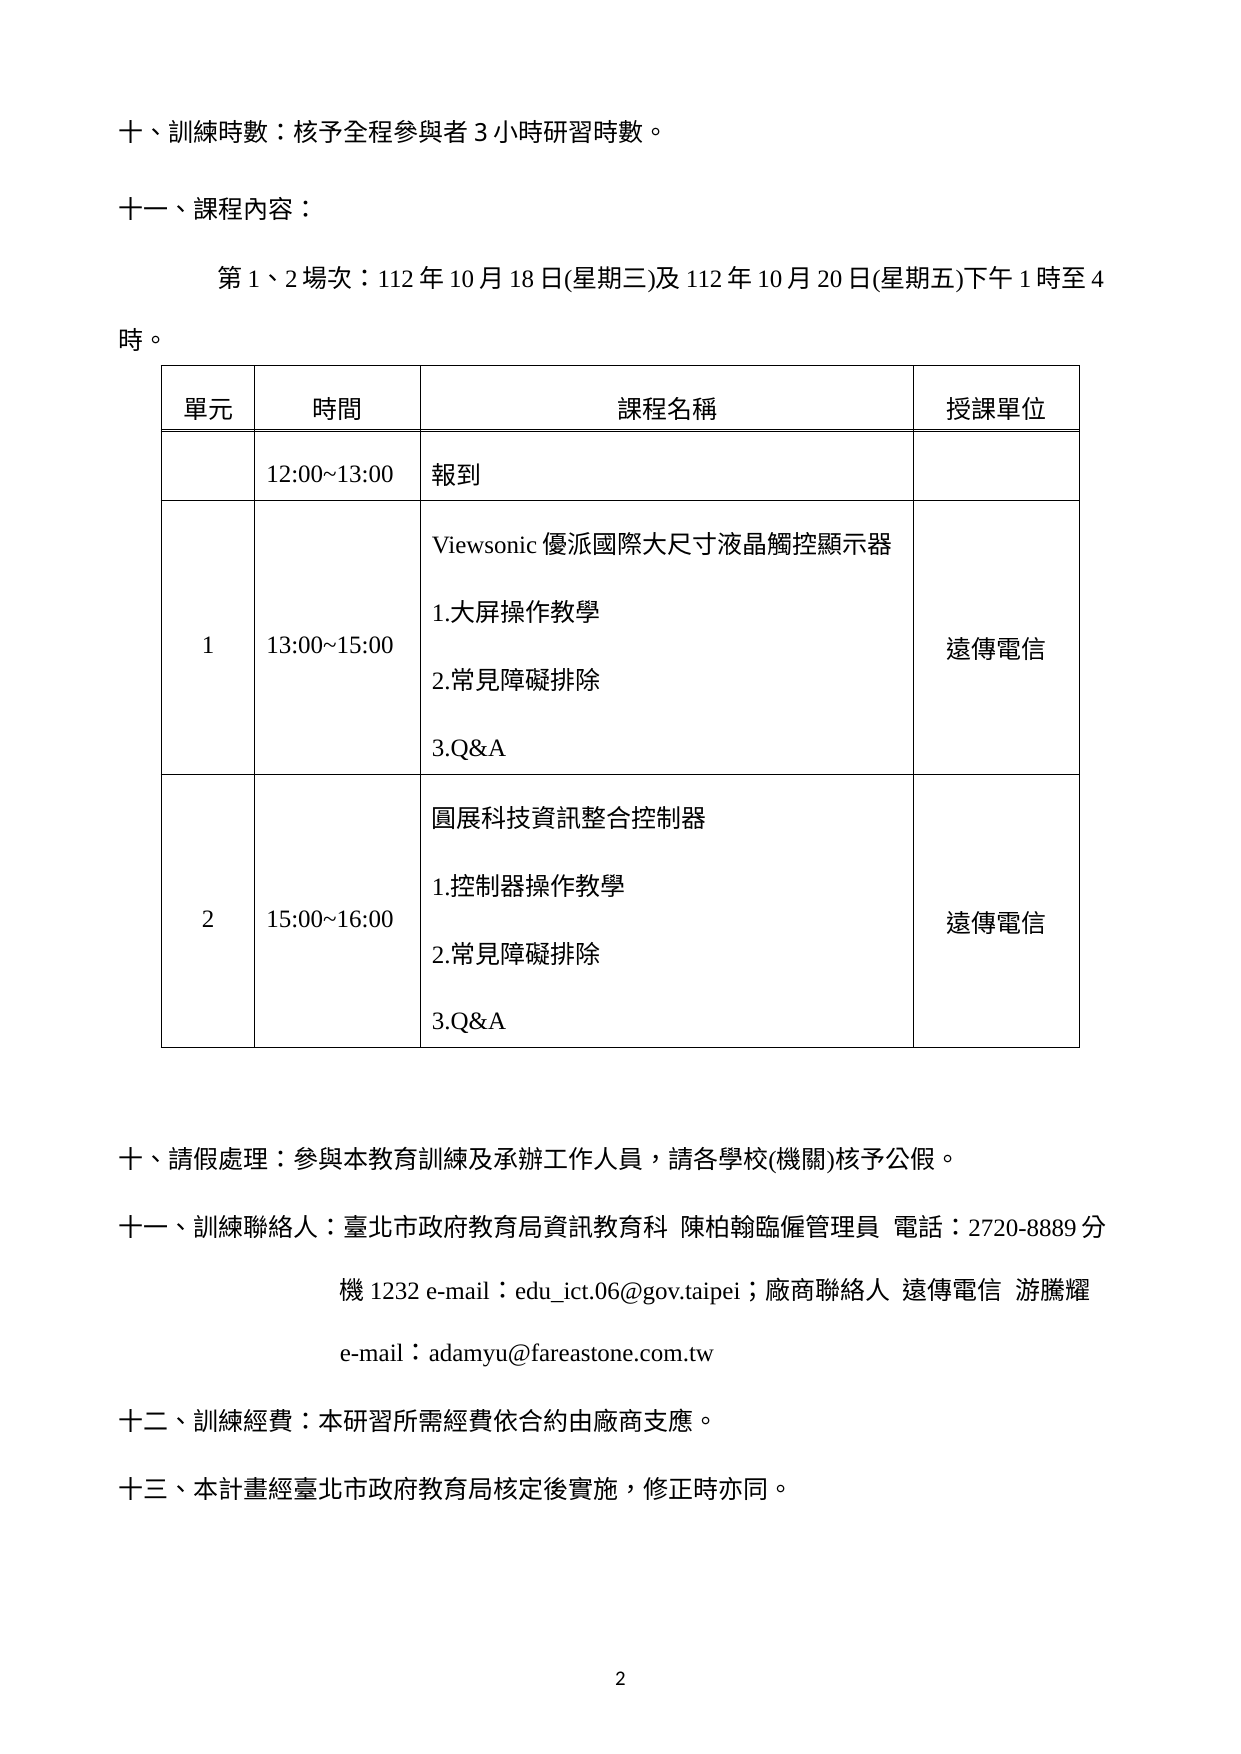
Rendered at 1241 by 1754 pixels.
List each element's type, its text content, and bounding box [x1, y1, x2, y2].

table_cell Viewsonic優派國際大尺寸液晶觸控顯示器 1.大屏操作教學 2.常見障礙排除 3.Q&A [421, 501, 913, 773]
text 十、訓練時數：核予全程參與者3小時研習時數。 [118, 89, 1122, 151]
text 十三、本計畫經臺北市政府教育局核定後實施，修正時亦同。 [118, 1446, 1122, 1508]
table_cell 12:00~13:00 [255, 432, 420, 500]
table_cell 2 [162, 775, 254, 1047]
table_header 課程名稱 [421, 366, 913, 429]
table_header 時間 [255, 366, 420, 429]
text 十、請假處理：參與本教育訓練及承辦工作人員，請各學校(機關)核予公假。 [118, 1116, 1122, 1179]
table_cell 遠傳電信 [914, 501, 1079, 773]
text 十二、訓練經費：本研習所需經費依合約由廠商支應。 [118, 1377, 1122, 1440]
table_header 單元 [162, 366, 254, 429]
table_cell 15:00~16:00 [255, 775, 420, 1047]
table_cell [162, 432, 254, 500]
table_header 授課單位 [914, 366, 1079, 429]
table_cell 圓展科技資訊整合控制器 1.控制器操作教學 2.常見障礙排除 3.Q&A [421, 775, 913, 1047]
text 第1、2場次：112年10月18日(星期三)及112年10月20日(星期五)下午1時至4時。 [118, 234, 1122, 359]
table_cell [914, 432, 1079, 500]
table_cell 遠傳電信 [914, 775, 1079, 1047]
text 十一、課程內容： [118, 166, 1122, 229]
table_cell 報到 [421, 432, 913, 500]
text 十一、訓練聯絡人：臺北市政府教育局資訊教育科 陳柏翰臨僱管理員 電話：2720-8889分機1232 e-mail：edu_ict.06@gov.taipei；廠商聯絡人 遠傳電信 游騰耀 e-mail：adamyu@fareastone.com.tw [118, 1184, 1122, 1372]
table_cell 1 [162, 501, 254, 773]
table_cell 13:00~15:00 [255, 501, 420, 773]
